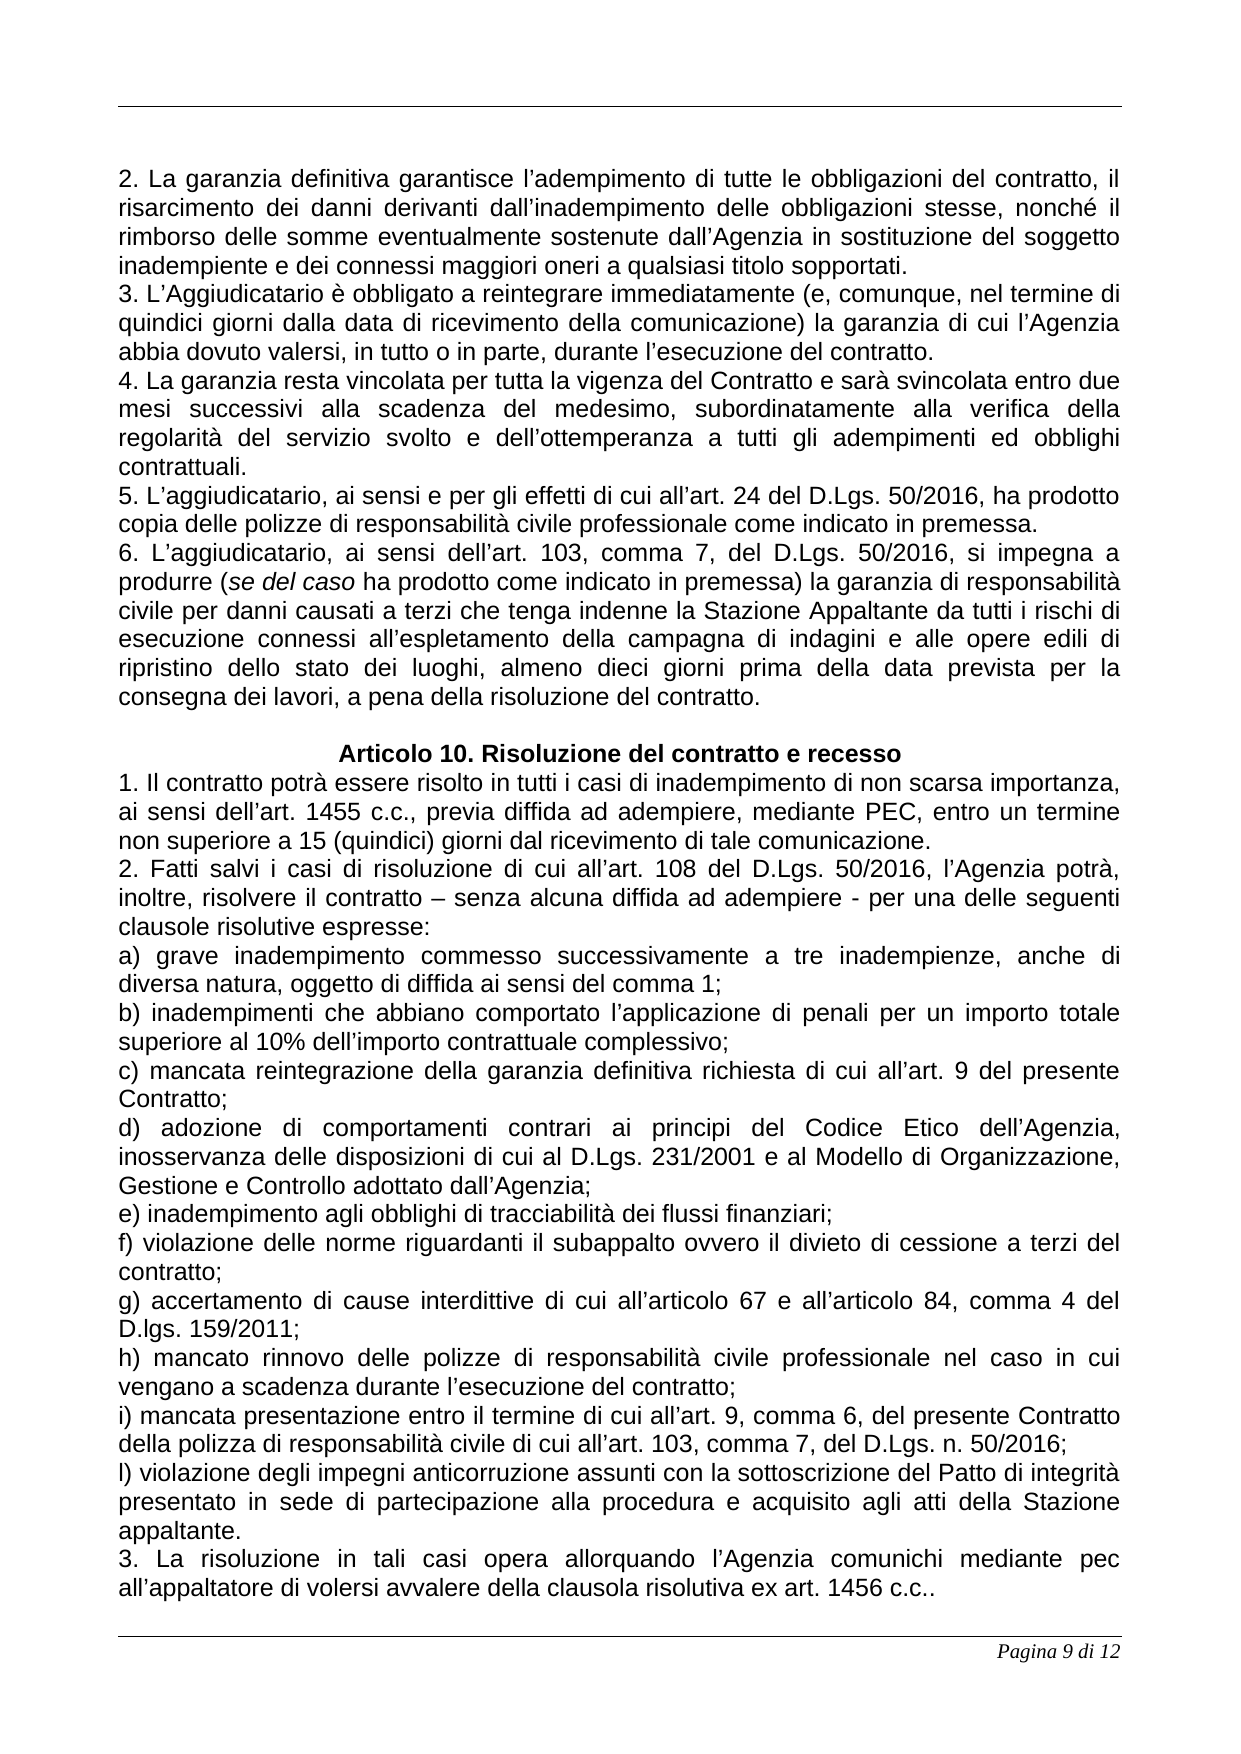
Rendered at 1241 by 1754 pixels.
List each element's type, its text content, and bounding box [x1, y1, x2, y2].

text 6. L’aggiudicatario, ai sensi dell’art. 103, comma 7, del D.Lgs. 50/2016, si impegna a produrre (se del caso ha prodotto come indicato in premessa) la garanzia di responsabilità civile per danni causati a terzi che tenga indenne la Stazione Appaltante da tutti i rischi di esecuzione connessi all’espletamento della campagna di indagini e alle opere edili di ripristino dello stato dei luoghi, almeno dieci giorni prima della data prevista per la consegna dei lavori, a pena della risoluzione del contratto. [118, 538, 1122, 711]
text e) inadempimento agli obblighi di tracciabilità dei flussi finanziari; [118, 1199, 1122, 1228]
text g) accertamento di cause interdittive di cui all’articolo 67 e all’articolo 84, comma 4 del D.lgs. 159/2011; [118, 1286, 1122, 1343]
text 4. La garanzia resta vincolata per tutta la vigenza del Contratto e sarà svincolata entro due mesi successivi alla scadenza del medesimo, subordinatamente alla verifica della regolarità del servizio svolto e dell’ottemperanza a tutti gli adempimenti ed obblighi contrattuali. [118, 366, 1122, 481]
text i) mancata presentazione entro il termine di cui all’art. 9, comma 6, del presente Contratto della polizza di responsabilità civile di cui all’art. 103, comma 7, del D.Lgs. n. 50/2016; [118, 1401, 1122, 1458]
text l) violazione degli impegni anticorruzione assunti con la sottoscrizione del Patto di integrità presentato in sede di partecipazione alla procedura e acquisito agli atti della Stazione appaltante. [118, 1458, 1122, 1544]
text a) grave inadempimento commesso successivamente a tre inadempienze, anche di diversa natura, oggetto di diffida ai sensi del comma 1; [118, 941, 1122, 998]
text 2. La garanzia definitiva garantisce l’adempimento di tutte le obbligazioni del contratto, il risarcimento dei danni derivanti dall’inadempimento delle obbligazioni stesse, nonché il rimborso delle somme eventualmente sostenute dall’Agenzia in sostituzione del soggetto inadempiente e dei connessi maggiori oneri a qualsiasi titolo sopportati. [118, 164, 1122, 279]
text 1. Il contratto potrà essere risolto in tutti i casi di inadempimento di non scarsa importanza, ai sensi dell’art. 1455 c.c., previa diffida ad adempiere, mediante PEC, entro un termine non superiore a 15 (quindici) giorni dal ricevimento di tale comunicazione. [118, 768, 1122, 854]
text d) adozione di comportamenti contrari ai principi del Codice Etico dell’Agenzia, inosservanza delle disposizioni di cui al D.Lgs. 231/2001 e al Modello di Organizzazione, Gestione e Controllo adottato dall’Agenzia; [118, 1113, 1122, 1199]
text 3. La risoluzione in tali casi opera allorquando l’Agenzia comunichi mediante pec all’appaltatore di volersi avvalere della clausola risolutiva ex art. 1456 c.c.. [118, 1544, 1122, 1602]
text b) inadempimenti che abbiano comportato l’applicazione di penali per un importo totale superiore al 10% dell’importo contrattuale complessivo; [118, 998, 1122, 1056]
text 5. L’aggiudicatario, ai sensi e per gli effetti di cui all’art. 24 del D.Lgs. 50/2016, ha prodotto copia delle polizze di responsabilità civile professionale come indicato in premessa. [118, 481, 1122, 538]
text 3. L’Aggiudicatario è obbligato a reintegrare immediatamente (e, comunque, nel termine di quindici giorni dalla data di ricevimento della comunicazione) la garanzia di cui l’Agenzia abbia dovuto valersi, in tutto o in parte, durante l’esecuzione del contratto. [118, 279, 1122, 366]
text f) violazione delle norme riguardanti il subappalto ovvero il divieto di cessione a terzi del contratto; [118, 1228, 1122, 1286]
text c) mancata reintegrazione della garanzia definitiva richiesta di cui all’art. 9 del presente Contratto; [118, 1056, 1122, 1113]
text h) mancato rinnovo delle polizze di responsabilità civile professionale nel caso in cui vengano a scadenza durante l’esecuzione del contratto; [118, 1343, 1122, 1401]
text 2. Fatti salvi i casi di risoluzione di cui all’art. 108 del D.Lgs. 50/2016, l’Agenzia potrà, inoltre, risolvere il contratto – senza alcuna diffida ad adempiere - per una delle seguenti clausole risolutive espresse: [118, 854, 1122, 941]
text Articolo 10. Risoluzione del contratto e recesso [118, 739, 1122, 768]
